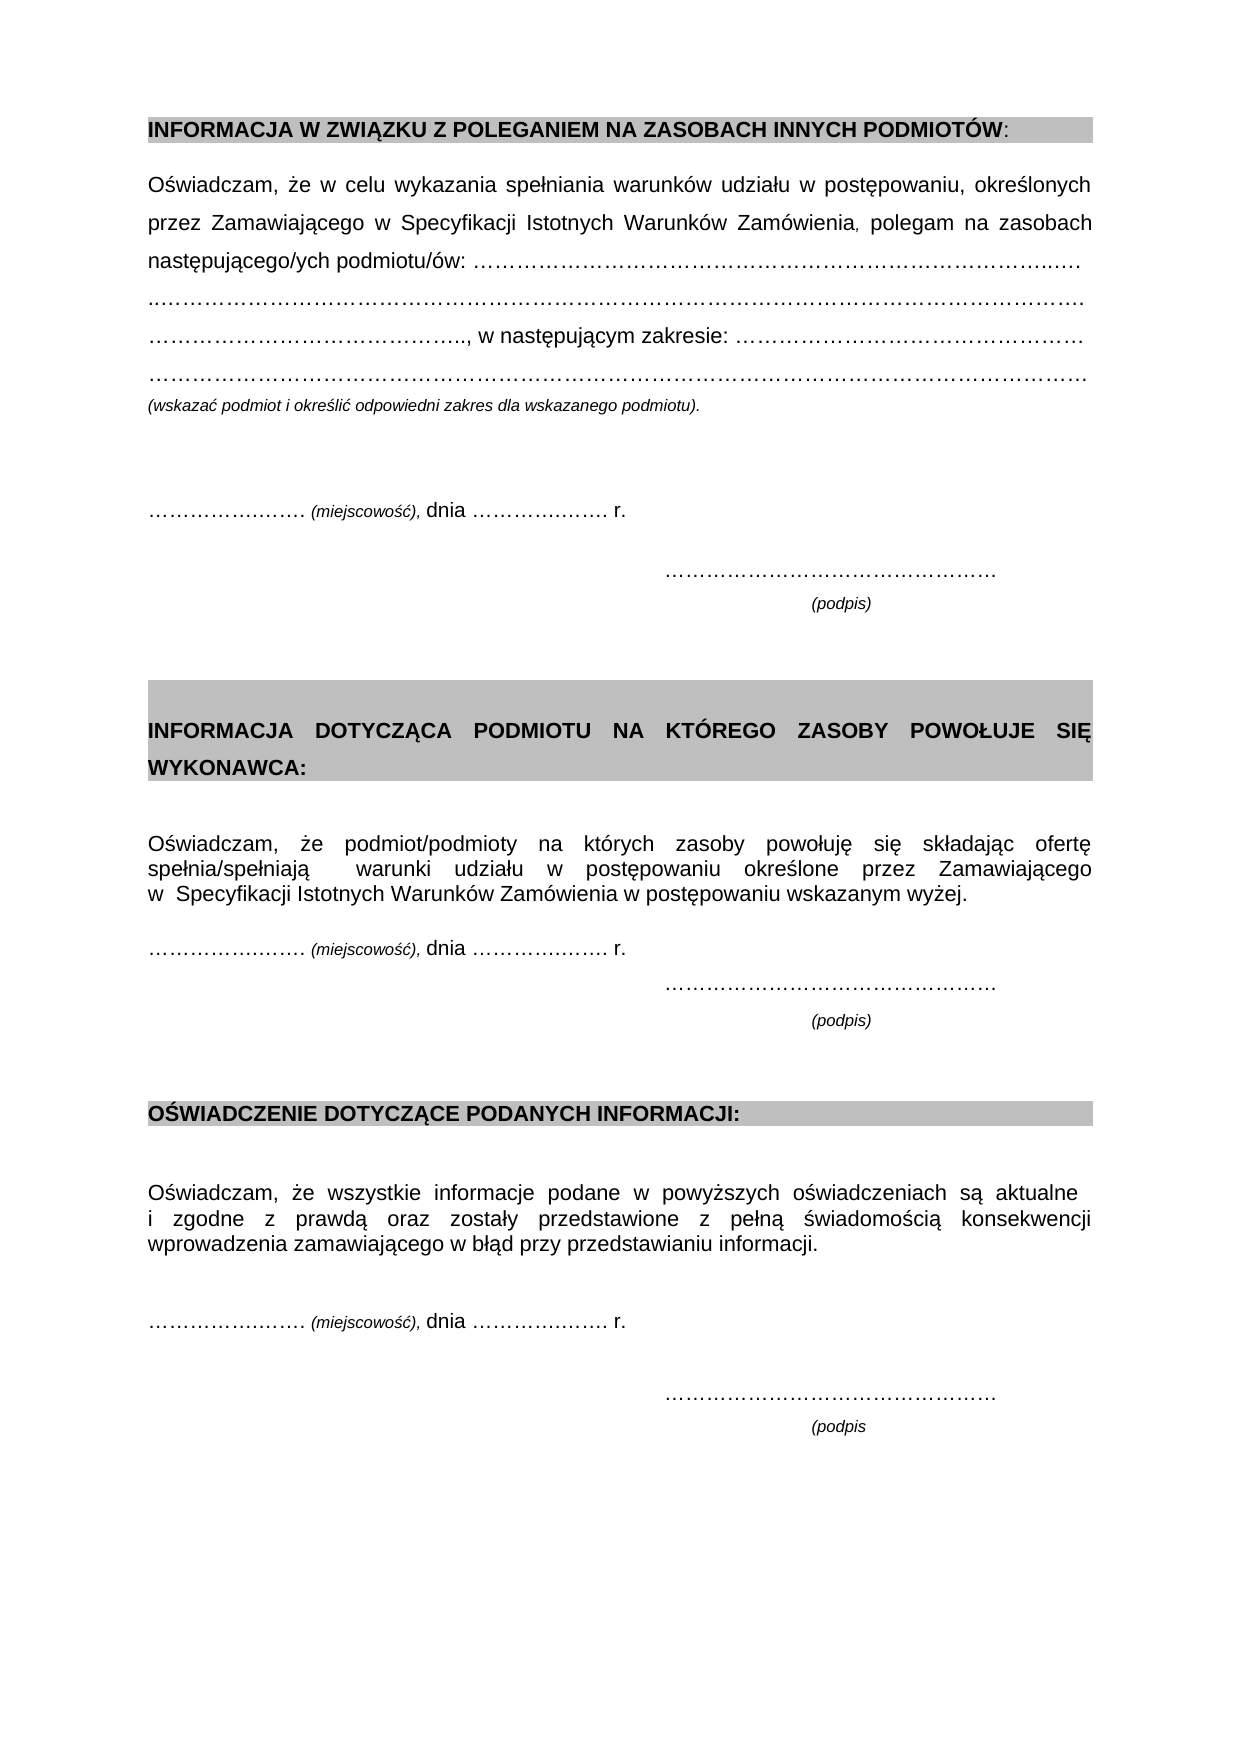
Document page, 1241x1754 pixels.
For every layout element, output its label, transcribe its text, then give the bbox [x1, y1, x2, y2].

text ………………………………………… [148, 557, 1093, 581]
text Oświadczam, że w celu wykazania spełniania warunków udziału w postępowaniu, określonych przez Zamawiającego w Specyfikacji Istotnych Warunków Zamówienia, polegam na zasobach następującego/ych podmiotu/ów: ……………………………………………………………………..…. [148, 172, 1093, 273]
text OŚWIADCZENIE DOTYCZĄCE PODANYCH INFORMACJI: [148, 1101, 1093, 1126]
text …………….……. (miejscowość), dnia ………….……. r. [148, 935, 1093, 959]
text (podpis [738, 1416, 1093, 1436]
text ………………………………………… (podpis) [148, 971, 1093, 1031]
text ………………………………………………………………………………………………………………… (wskazać podmiot i określić odpowiedni zakres dla wskazanego podmiotu). [148, 361, 1093, 415]
text Oświadczam, że podmiot/podmioty na których zasoby powołuję się składając ofertę spełnia/spełniają warunki udziału w postępowaniu określone przez Zamawiającego w Specyfikacji Istotnych Warunków Zamówienia w postępowaniu wskazanym wyżej. [148, 831, 1093, 907]
text …………….……. (miejscowość), dnia ………….……. r. [148, 498, 1093, 522]
text INFORMACJA W ZWIĄZKU Z POLEGANIEM NA ZASOBACH INNYCH PODMIOTÓW: [148, 117, 1093, 143]
text Oświadczam, że wszystkie informacje podane w powyższych oświadczeniach są aktualne i zgodne z prawdą oraz zostały przedstawione z pełną świadomością konsekwencji wprowadzenia zamawiającego w błąd przy przedstawianiu informacji. [148, 1180, 1093, 1256]
text ………………………………………… [148, 1380, 1093, 1404]
text INFORMACJA DOTYCZĄCA PODMIOTU NA KTÓREGO ZASOBY POWOŁUJE SIĘ WYKONAWCA: [148, 680, 1093, 781]
text …………….……. (miejscowość), dnia ………….……. r. [148, 1308, 1093, 1332]
text (podpis) [738, 593, 1093, 613]
text ..……………………………………………………………………………………………………………….…………………………………….., w następującym zakresie: ………………………………………… [148, 285, 1093, 348]
